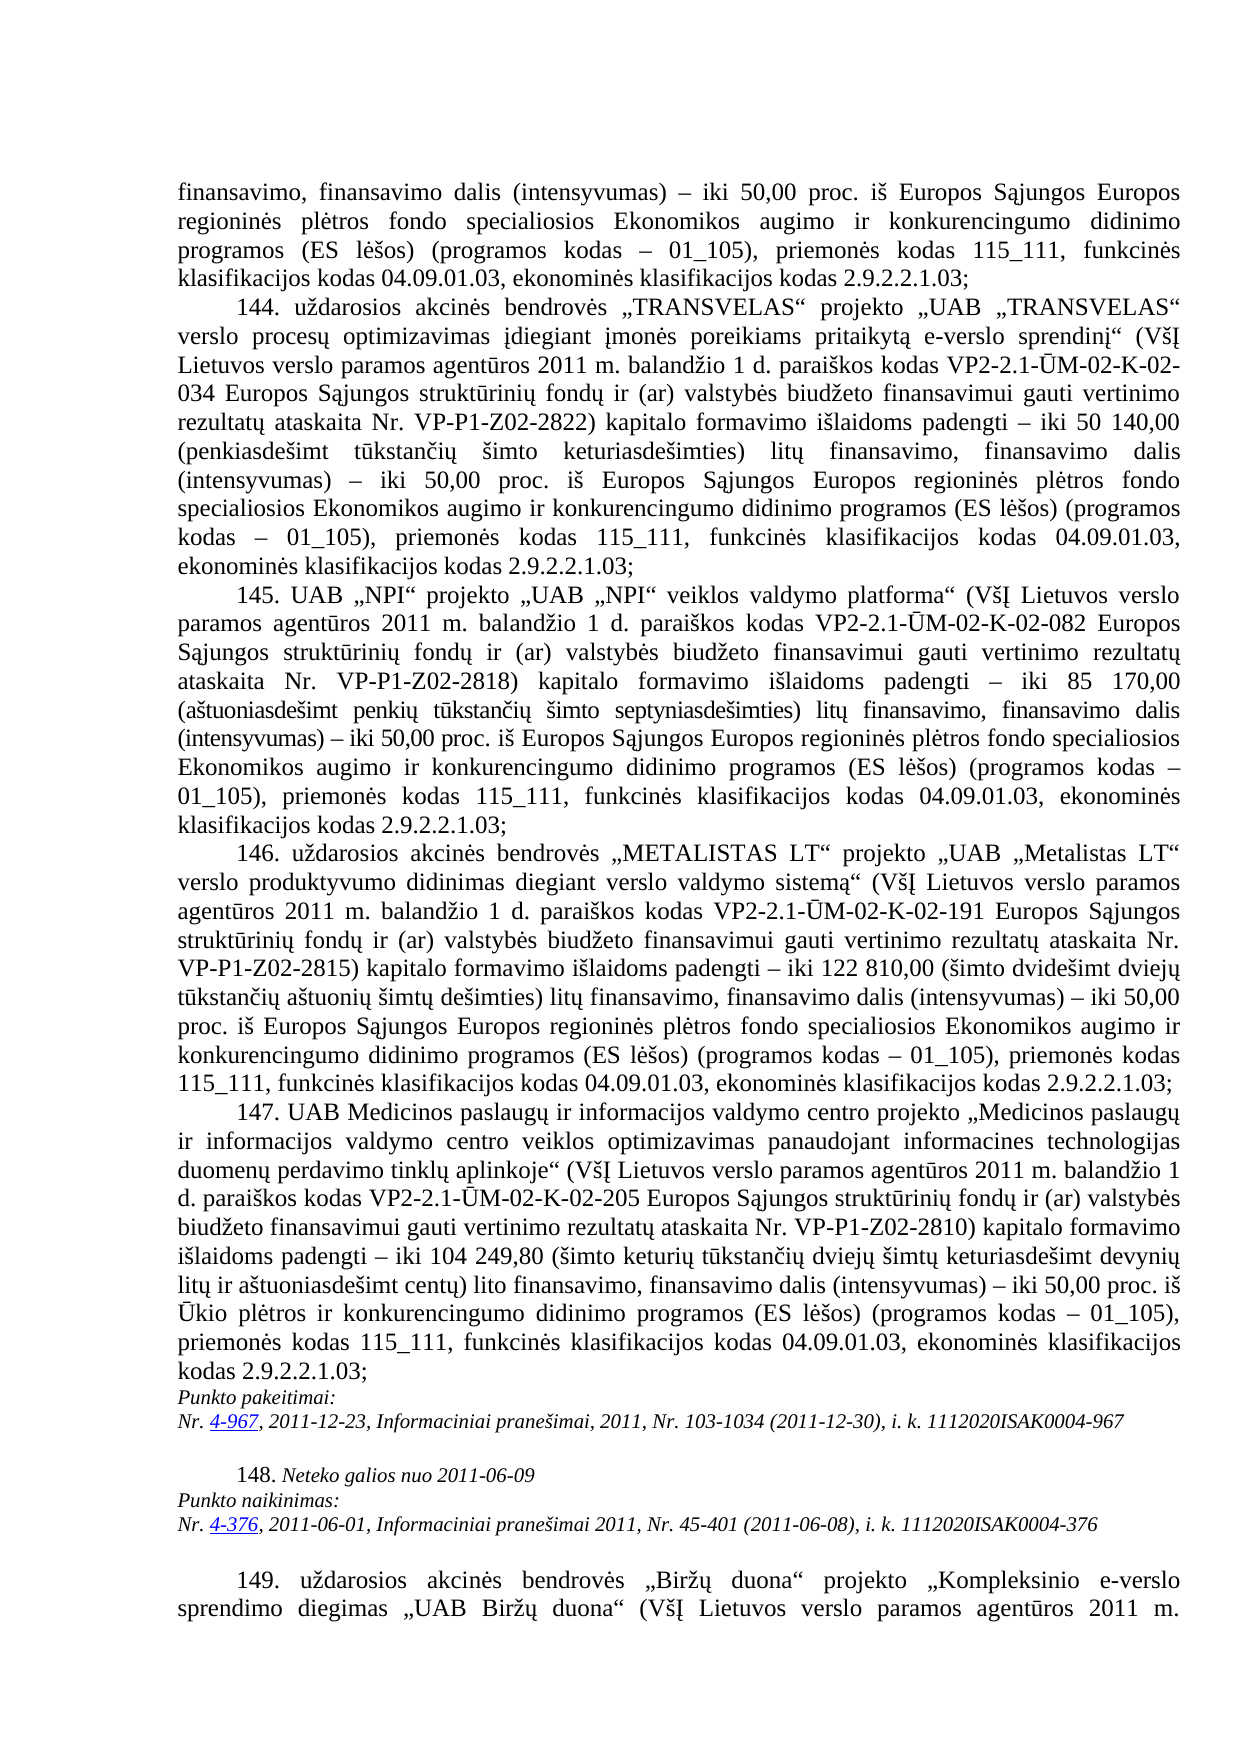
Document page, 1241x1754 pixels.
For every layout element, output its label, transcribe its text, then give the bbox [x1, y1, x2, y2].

text Punkto naikinimas: [177, 1488, 1181, 1512]
text 146. uždarosios akcinės bendrovės „METALISTAS LT“ projekto „UAB „Metalistas LT“ verslo produktyvumo didinimas diegiant verslo valdymo sistemą“ (VšĮ Lietuvos verslo paramos agentūros 2011 m. balandžio 1 d. paraiškos kodas VP2-2.1-ŪM-02-K-02-191 Europos Sąjungos struktūrinių fondų ir (ar) valstybės biudžeto finansavimui gauti vertinimo rezultatų ataskaita Nr. VP-P1-Z02-2815) kapitalo formavimo išlaidoms padengti – iki 122 810,00 (šimto dvidešimt dviejų tūkstančių aštuonių šimtų dešimties) litų finansavimo, finansavimo dalis (intensyvumas) – iki 50,00 proc. iš Europos Sąjungos Europos regioninės plėtros fondo specialiosios Ekonomikos augimo ir konkurencingumo didinimo programos (ES lėšos) (programos kodas – 01_105), priemonės kodas 115_111, funkcinės klasifikacijos kodas 04.09.01.03, ekonominės klasifikacijos kodas 2.9.2.2.1.03; [177, 838, 1181, 1097]
text 148. Neteko galios nuo 2011-06-09 [177, 1462, 1181, 1488]
text 145. UAB „NPI“ projekto „UAB „NPI“ veiklos valdymo platforma“ (VšĮ Lietuvos verslo paramos agentūros 2011 m. balandžio 1 d. paraiškos kodas VP2-2.1-ŪM-02-K-02-082 Europos Sąjungos struktūrinių fondų ir (ar) valstybės biudžeto finansavimui gauti vertinimo rezultatų ataskaita Nr. VP-P1-Z02-2818) kapitalo formavimo išlaidoms padengti – iki 85 170,00 (aštuoniasdešimt penkių tūkstančių šimto septyniasdešimties) litų finansavimo, finansavimo dalis (intensyvumas) – iki 50,00 proc. iš Europos Sąjungos Europos regioninės plėtros fondo specialiosios Ekonomikos augimo ir konkurencingumo didinimo programos (ES lėšos) (programos kodas – 01_105), priemonės kodas 115_111, funkcinės klasifikacijos kodas 04.09.01.03, ekonominės klasifikacijos kodas 2.9.2.2.1.03; [177, 580, 1181, 838]
text Punkto pakeitimai: [177, 1385, 1181, 1409]
text Nr. 4-967, 2011-12-23, Informaciniai pranešimai, 2011, Nr. 103-1034 (2011-12-30), i. k. 1112020ISAK0004-967 [177, 1409, 1181, 1433]
text 149. uždarosios akcinės bendrovės „Biržų duona“ projekto „Kompleksinio e-verslo sprendimo diegimas „UAB Biržų duona“ (VšĮ Lietuvos verslo paramos agentūros 2011 m. [177, 1565, 1181, 1622]
text Nr. 4-376, 2011-06-01, Informaciniai pranešimai 2011, Nr. 45-401 (2011-06-08), i. k. 1112020ISAK0004-376 [177, 1512, 1181, 1536]
text finansavimo, finansavimo dalis (intensyvumas) – iki 50,00 proc. iš Europos Sąjungos Europos regioninės plėtros fondo specialiosios Ekonomikos augimo ir konkurencingumo didinimo programos (ES lėšos) (programos kodas – 01_105), priemonės kodas 115_111, funkcinės klasifikacijos kodas 04.09.01.03, ekonominės klasifikacijos kodas 2.9.2.2.1.03; [177, 177, 1181, 292]
text 144. uždarosios akcinės bendrovės „TRANSVELAS“ projekto „UAB „TRANSVELAS“ verslo procesų optimizavimas įdiegiant įmonės poreikiams pritaikytą e-verslo sprendinį“ (VšĮ Lietuvos verslo paramos agentūros 2011 m. balandžio 1 d. paraiškos kodas VP2-2.1-ŪM-02-K-02-034 Europos Sąjungos struktūrinių fondų ir (ar) valstybės biudžeto finansavimui gauti vertinimo rezultatų ataskaita Nr. VP-P1-Z02-2822) kapitalo formavimo išlaidoms padengti – iki 50 140,00 (penkiasdešimt tūkstančių šimto keturiasdešimties) litų finansavimo, finansavimo dalis (intensyvumas) – iki 50,00 proc. iš Europos Sąjungos Europos regioninės plėtros fondo specialiosios Ekonomikos augimo ir konkurencingumo didinimo programos (ES lėšos) (programos kodas – 01_105), priemonės kodas 115_111, funkcinės klasifikacijos kodas 04.09.01.03, ekonominės klasifikacijos kodas 2.9.2.2.1.03; [177, 292, 1181, 580]
text 147. UAB Medicinos paslaugų ir informacijos valdymo centro projekto „Medicinos paslaugų ir informacijos valdymo centro veiklos optimizavimas panaudojant informacines technologijas duomenų perdavimo tinklų aplinkoje“ (VšĮ Lietuvos verslo paramos agentūros 2011 m. balandžio 1 d. paraiškos kodas VP2-2.1-ŪM-02-K-02-205 Europos Sąjungos struktūrinių fondų ir (ar) valstybės biudžeto finansavimui gauti vertinimo rezultatų ataskaita Nr. VP-P1-Z02-2810) kapitalo formavimo išlaidoms padengti – iki 104 249,80 (šimto keturių tūkstančių dviejų šimtų keturiasdešimt devynių litų ir aštuoniasdešimt centų) lito finansavimo, finansavimo dalis (intensyvumas) – iki 50,00 proc. iš Ūkio plėtros ir konkurencingumo didinimo programos (ES lėšos) (programos kodas – 01_105), priemonės kodas 115_111, funkcinės klasifikacijos kodas 04.09.01.03, ekonominės klasifikacijos kodas 2.9.2.2.1.03; [177, 1097, 1181, 1385]
